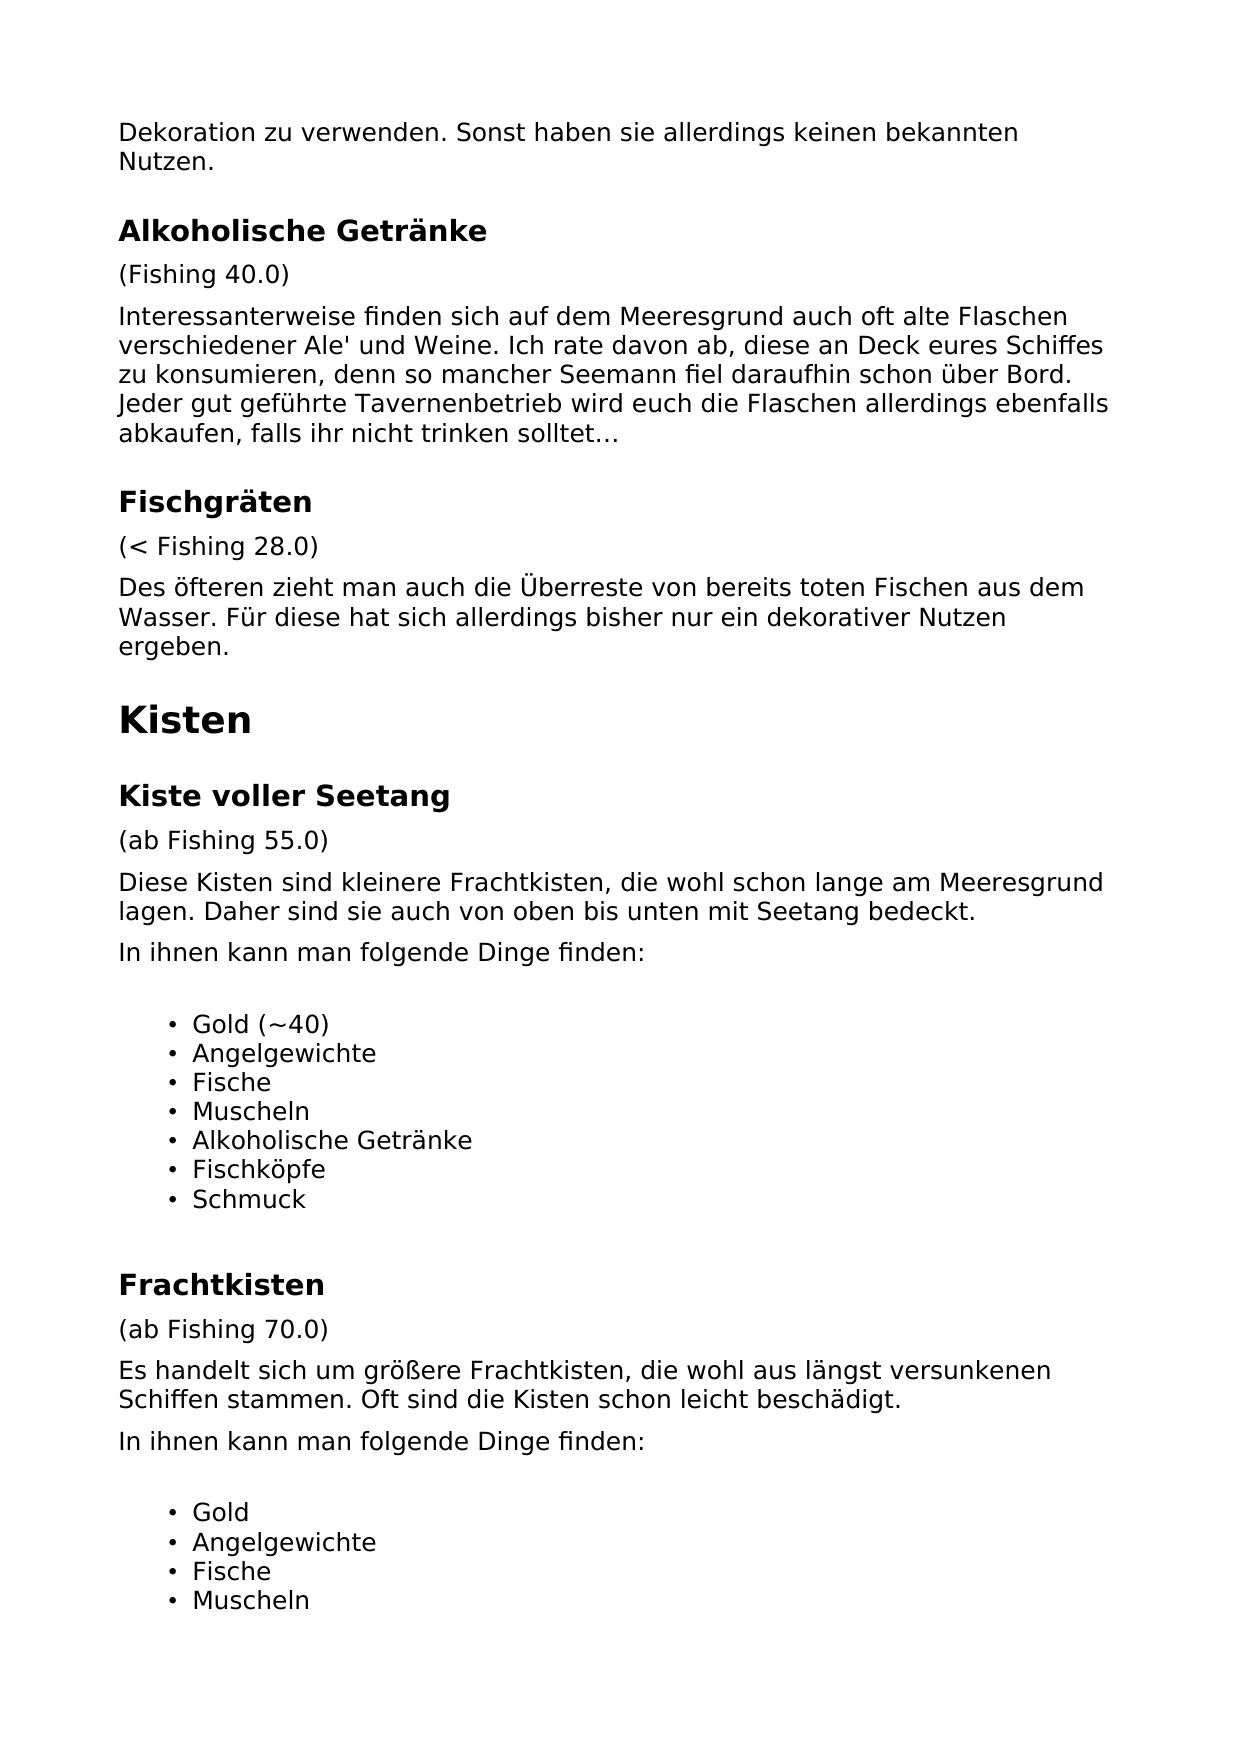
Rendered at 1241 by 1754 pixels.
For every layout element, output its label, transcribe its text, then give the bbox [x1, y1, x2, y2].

subtitle Alkoholische Getränke [118, 214, 1122, 248]
list Fische [177, 1068, 1122, 1097]
text Interessanterweise finden sich auf dem Meeresgrund auch oft alte Flaschen verschiedener Ale' und Weine. Ich rate davon ab, diese an Deck eures Schiffes zu konsumieren, denn so mancher Seemann fiel daraufhin schon über Bord. Jeder gut geführte Tavernenbetrieb wird euch die Flaschen allerdings ebenfalls abkaufen, falls ihr nicht trinken solltet… [118, 302, 1122, 448]
text (ab Fishing 70.0) [118, 1315, 1122, 1344]
subtitle Kisten [118, 698, 1122, 742]
text (< Fishing 28.0) [118, 532, 1122, 561]
text Diese Kisten sind kleinere Frachtkisten, die wohl schon lange am Meeresgrund lagen. Daher sind sie auch von oben bis unten mit Seetang bedeckt. [118, 868, 1122, 926]
text Es handelt sich um größere Frachtkisten, die wohl aus längst versunkenen Schiffen stammen. Oft sind die Kisten schon leicht beschädigt. [118, 1357, 1122, 1415]
subtitle Fischgräten [118, 485, 1122, 519]
list Muscheln [177, 1097, 1122, 1126]
list Fischköpfe [177, 1156, 1122, 1185]
list Gold (~40) [177, 1010, 1122, 1039]
list Alkoholische Getränke [177, 1126, 1122, 1156]
text (Fishing 40.0) [118, 260, 1122, 289]
list Fische [177, 1557, 1122, 1586]
text In ihnen kann man folgende Dinge finden: [118, 939, 1122, 968]
subtitle Frachtkisten [118, 1268, 1122, 1302]
text (ab Fishing 55.0) [118, 826, 1122, 855]
text In ihnen kann man folgende Dinge finden: [118, 1427, 1122, 1457]
text Dekoration zu verwenden. Sonst haben sie allerdings keinen bekannten Nutzen. [118, 118, 1122, 176]
list Schmuck [177, 1185, 1122, 1214]
list Muscheln [177, 1586, 1122, 1615]
text Des öfteren zieht man auch die Überreste von bereits toten Fischen aus dem Wasser. Für diese hat sich allerdings bisher nur ein dekorativer Nutzen ergeben. [118, 573, 1122, 661]
subtitle Kiste voller Seetang [118, 780, 1122, 814]
list Gold [177, 1498, 1122, 1528]
list Angelgewichte [177, 1039, 1122, 1068]
list Angelgewichte [177, 1528, 1122, 1557]
